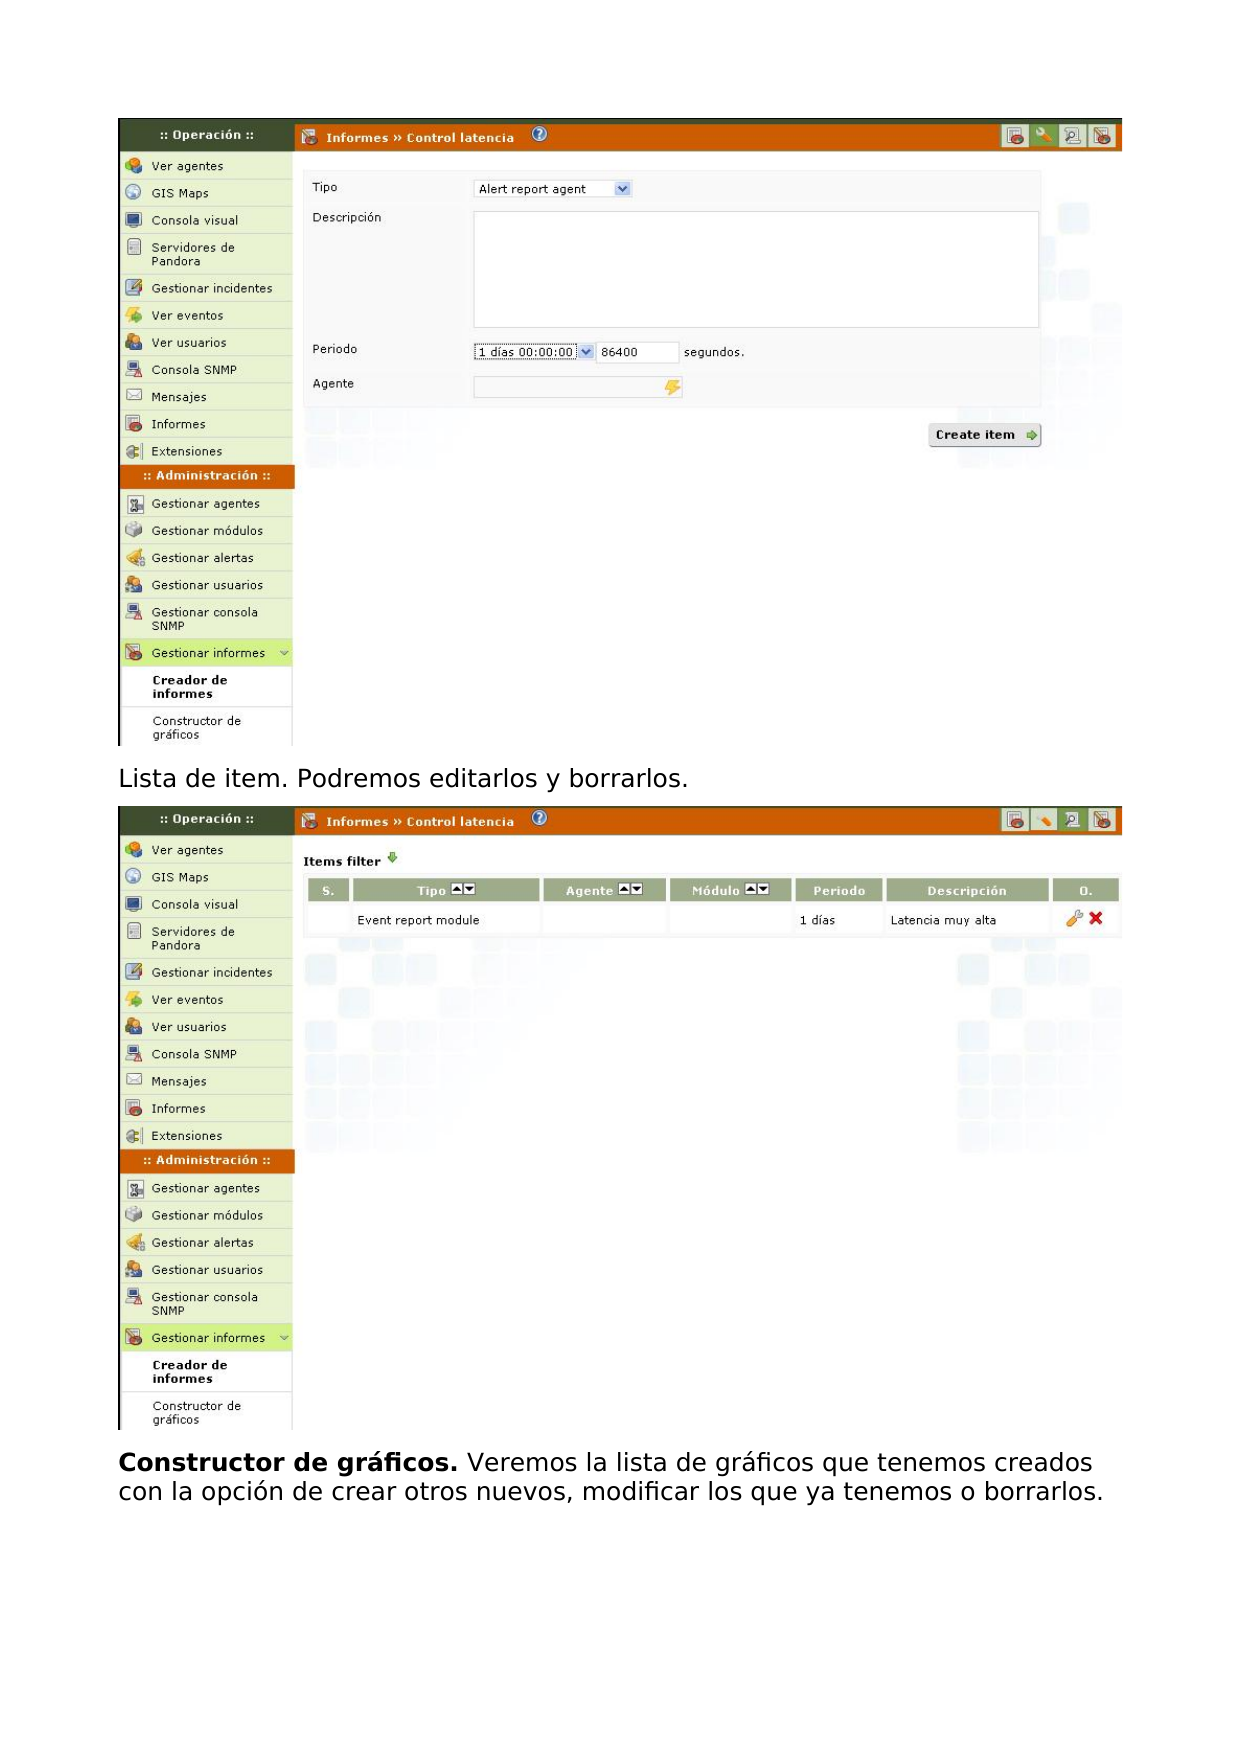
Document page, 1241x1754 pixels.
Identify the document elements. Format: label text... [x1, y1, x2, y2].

text Constructor de gráficos. Veremos la lista de gráficos que tenemos creados con la opción de crear otros nuevos, modificar los que ya tenemos o borrarlos. [118, 1448, 1122, 1506]
picture [118, 118, 1123, 746]
picture [118, 806, 1123, 1430]
text Lista de item. Podremos editarlos y borrarlos. [118, 764, 1122, 793]
